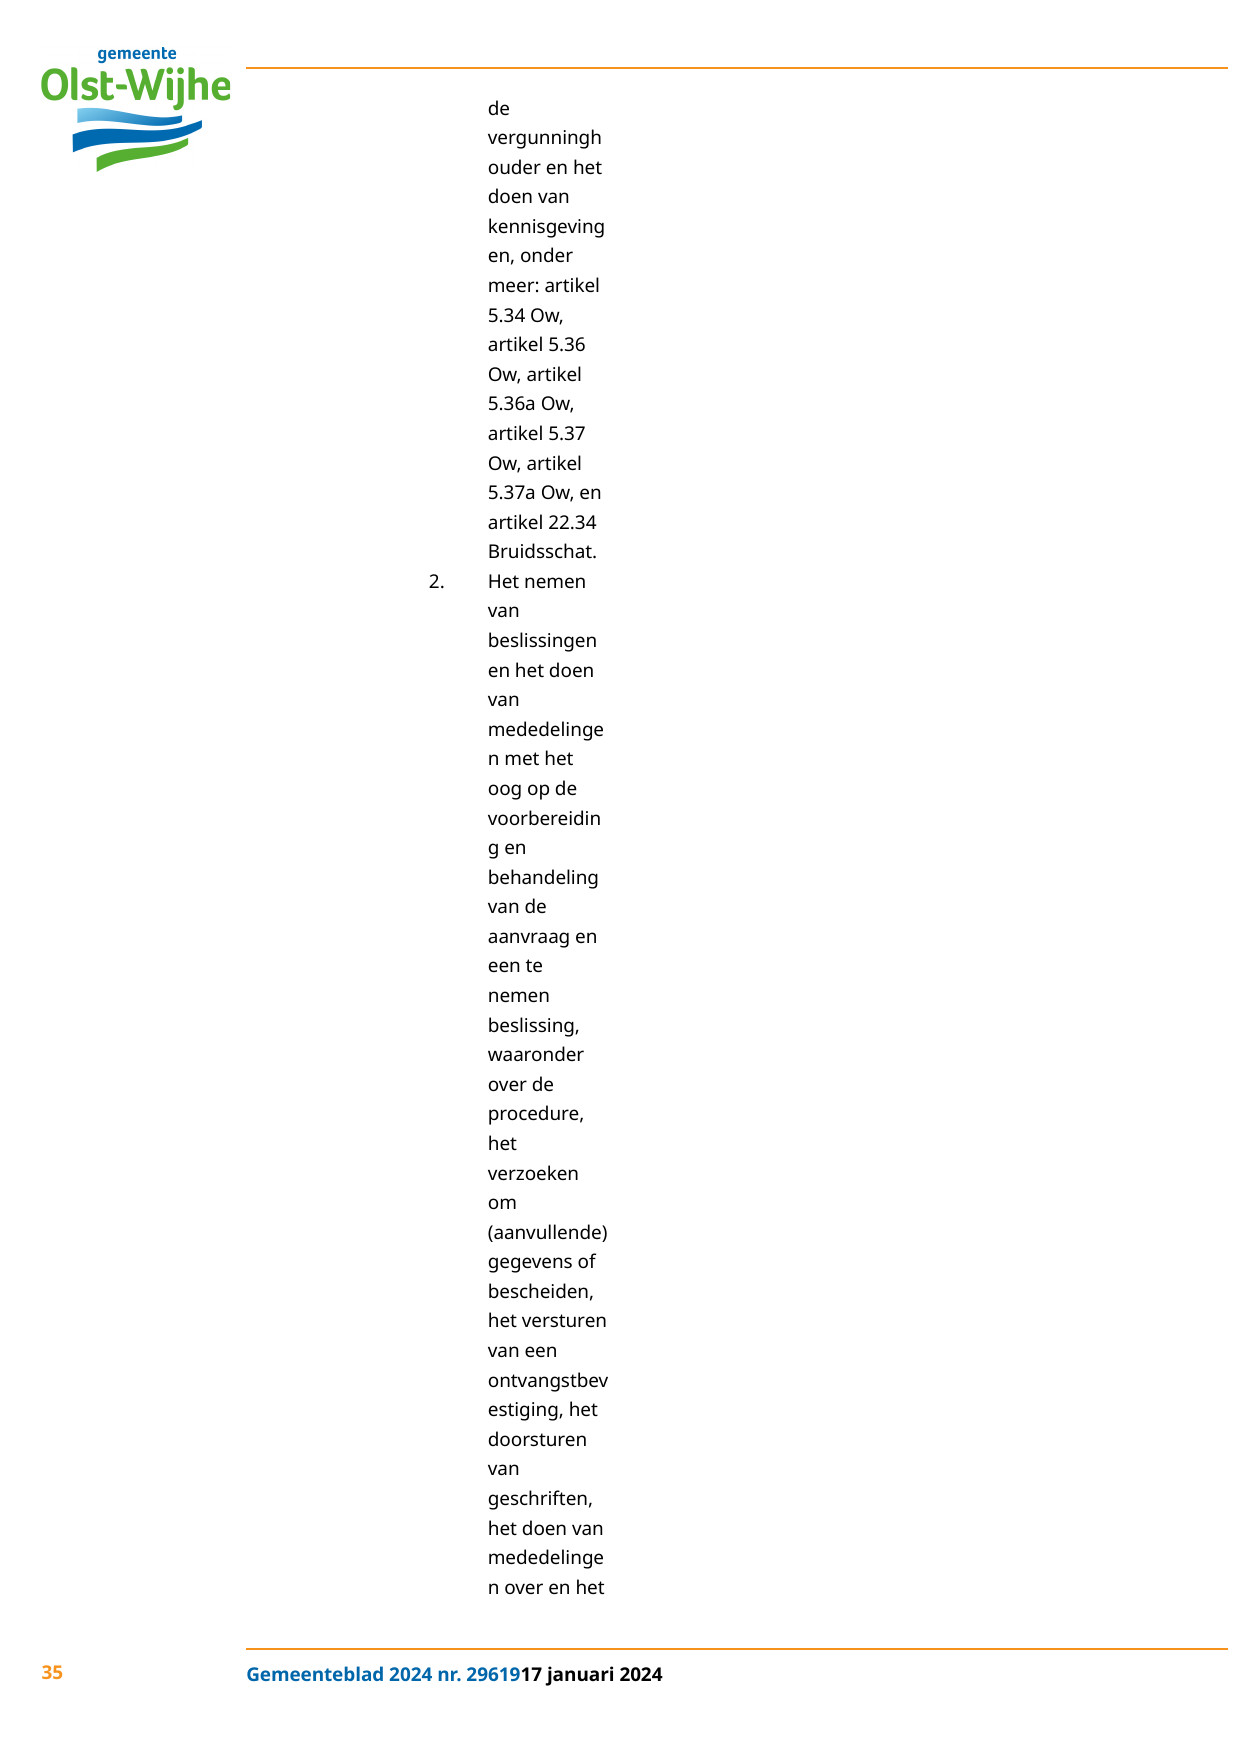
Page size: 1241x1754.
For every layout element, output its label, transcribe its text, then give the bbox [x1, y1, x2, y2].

table_cell [609, 95, 790, 1600]
table_cell [790, 95, 971, 1600]
picture [41, 47, 231, 172]
table_cell [971, 95, 1152, 1600]
table_cell de vergunninghouder en het doen van kennisgevingen, onder meer: artikel 5.34 Ow, artikel 5.36 Ow, artikel 5.36a Ow, artikel 5.37 Ow, artikel 5.37a Ow, en artikel 22.34 Bruidsschat. Het nemen van beslissingen en het doen van mededelingen met het oog op de voorbereiding en behandeling van de aanvraag en een te nemen beslissing, waaronder over de procedure, het verzoeken om (aanvullende) gegevens of bescheiden, het versturen van een ontvangstbevestiging, het doorsturen van geschriften, het doen van mededelingen over en het [429, 95, 609, 1600]
table_cell [248, 95, 429, 1600]
